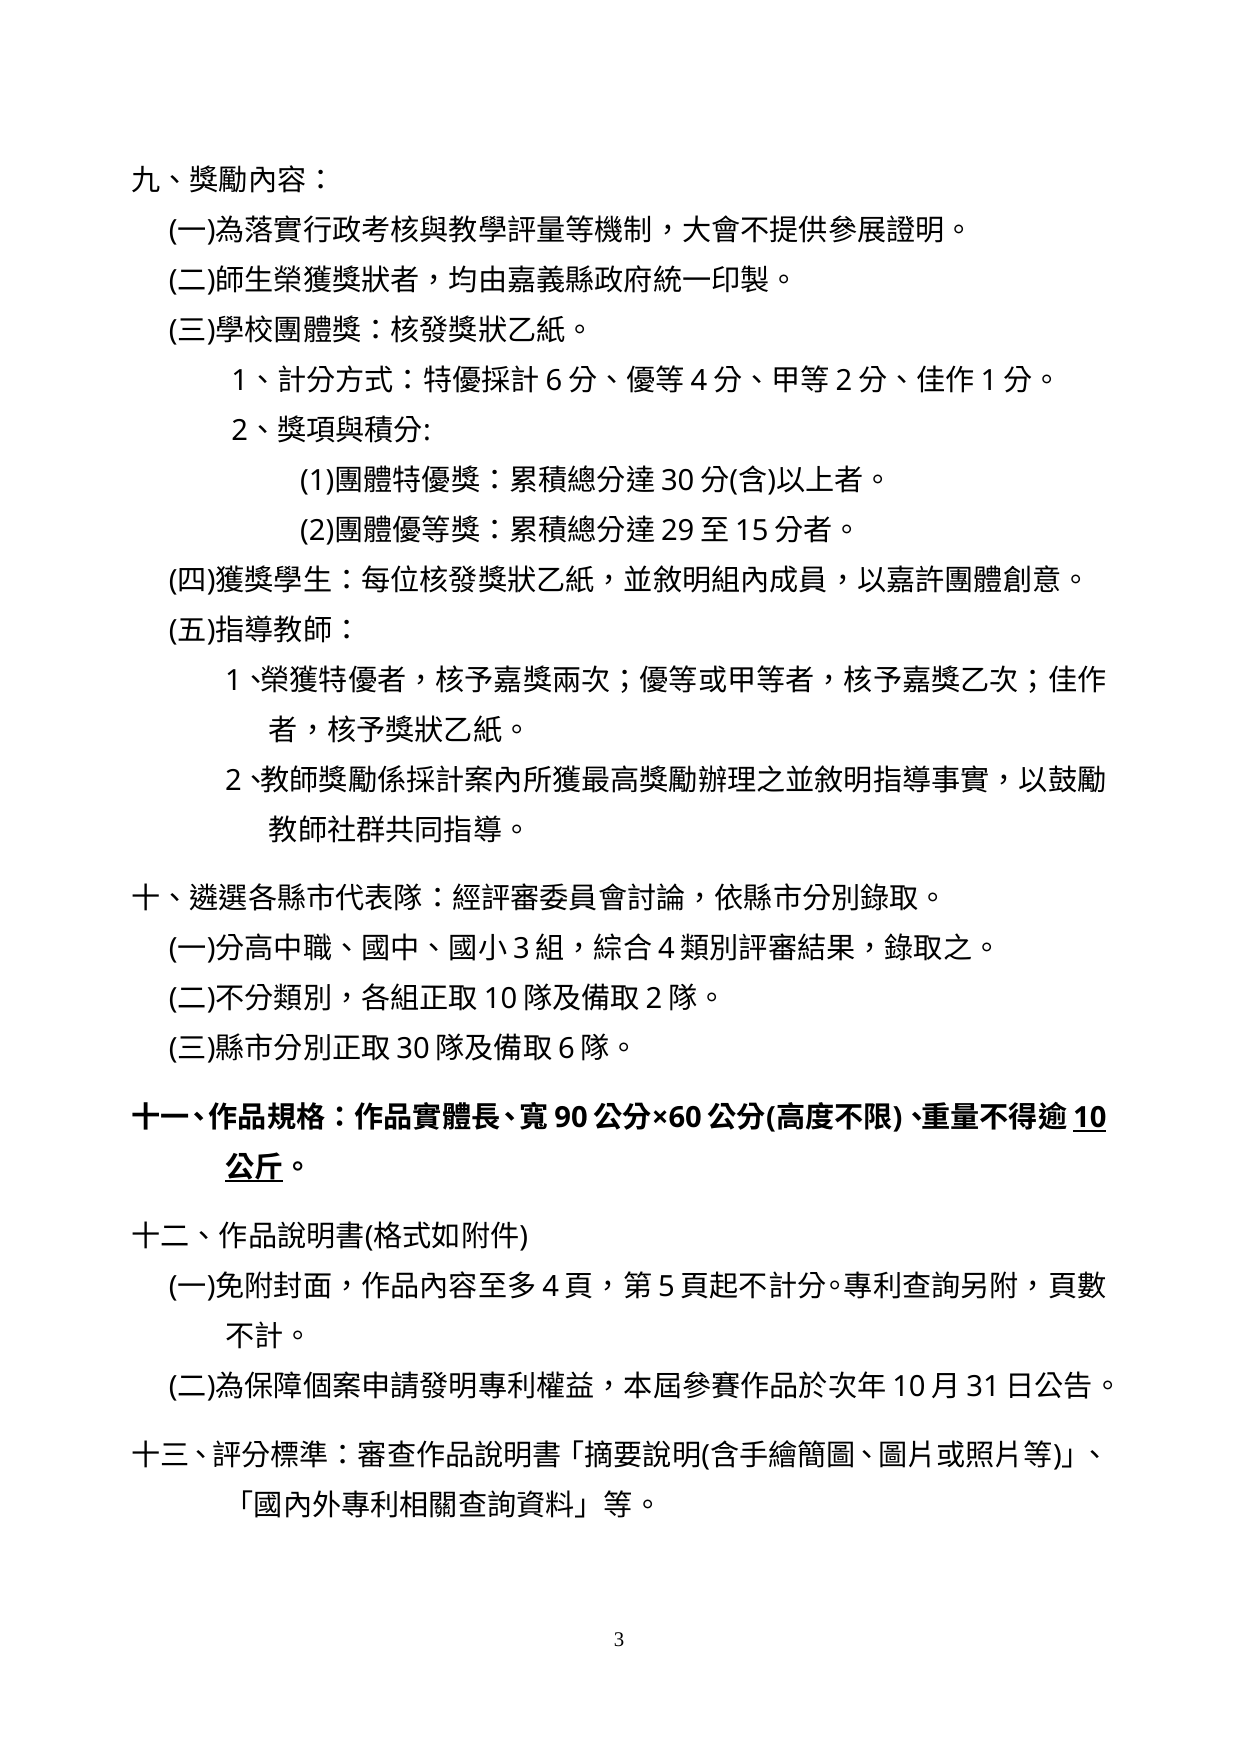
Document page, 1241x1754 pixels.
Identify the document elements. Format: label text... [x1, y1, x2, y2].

text 1、計分方式：特優採計6分、優等4分、甲等2分、佳作1分。 [231, 350, 1106, 400]
text 1、榮獲特優者，核予嘉獎兩次；優等或甲等者，核予嘉獎乙次；佳作者，核予獎狀乙紙。 [225, 650, 1106, 750]
text 2、獎項與積分: [231, 400, 1106, 450]
text (二)師生榮獲獎狀者，均由嘉義縣政府統一印製。 [169, 250, 1106, 300]
text (二)為保障個案申請發明專利權益，本屆參賽作品於次年10月31日公告。 [169, 1356, 1106, 1406]
text (五)指導教師： [169, 600, 1106, 650]
text (2)團體優等獎：累積總分達29至15分者。 [300, 500, 1106, 550]
text 九、獎勵內容： [131, 150, 1106, 200]
text 十一、作品規格：作品實體長、寬90公分×60公分(高度不限)、重量不得逾10公斤。 [131, 1087, 1106, 1187]
text 十、遴選各縣市代表隊：經評審委員會討論，依縣市分別錄取。 [131, 869, 1106, 919]
text (一)為落實行政考核與教學評量等機制，大會不提供參展證明。 [169, 200, 1106, 250]
text 十二、作品說明書(格式如附件) [131, 1206, 1106, 1256]
text 十三、評分標準：審查作品說明書「摘要說明(含手繪簡圖、圖片或照片等)」、「國內外專利相關查詢資料」等。 [131, 1425, 1106, 1525]
text (一)免附封面，作品內容至多4頁，第5頁起不計分。專利查詢另附，頁數不計。 [169, 1256, 1106, 1356]
text (1)團體特優獎：累積總分達30分(含)以上者。 [300, 450, 1106, 500]
text (三)縣市分別正取30隊及備取6隊。 [169, 1019, 1106, 1069]
text (四)獲獎學生：每位核發獎狀乙紙，並敘明組內成員，以嘉許團體創意。 [169, 550, 1106, 600]
text (一)分高中職、國中、國小3組，綜合4類別評審結果，錄取之。 [169, 919, 1106, 969]
text (三)學校團體獎：核發獎狀乙紙。 [169, 300, 1106, 350]
text 2、教師獎勵係採計案內所獲最高獎勵辦理之並敘明指導事實，以鼓勵教師社群共同指導。 [225, 750, 1106, 850]
text (二)不分類別，各組正取10隊及備取2隊。 [169, 969, 1106, 1019]
